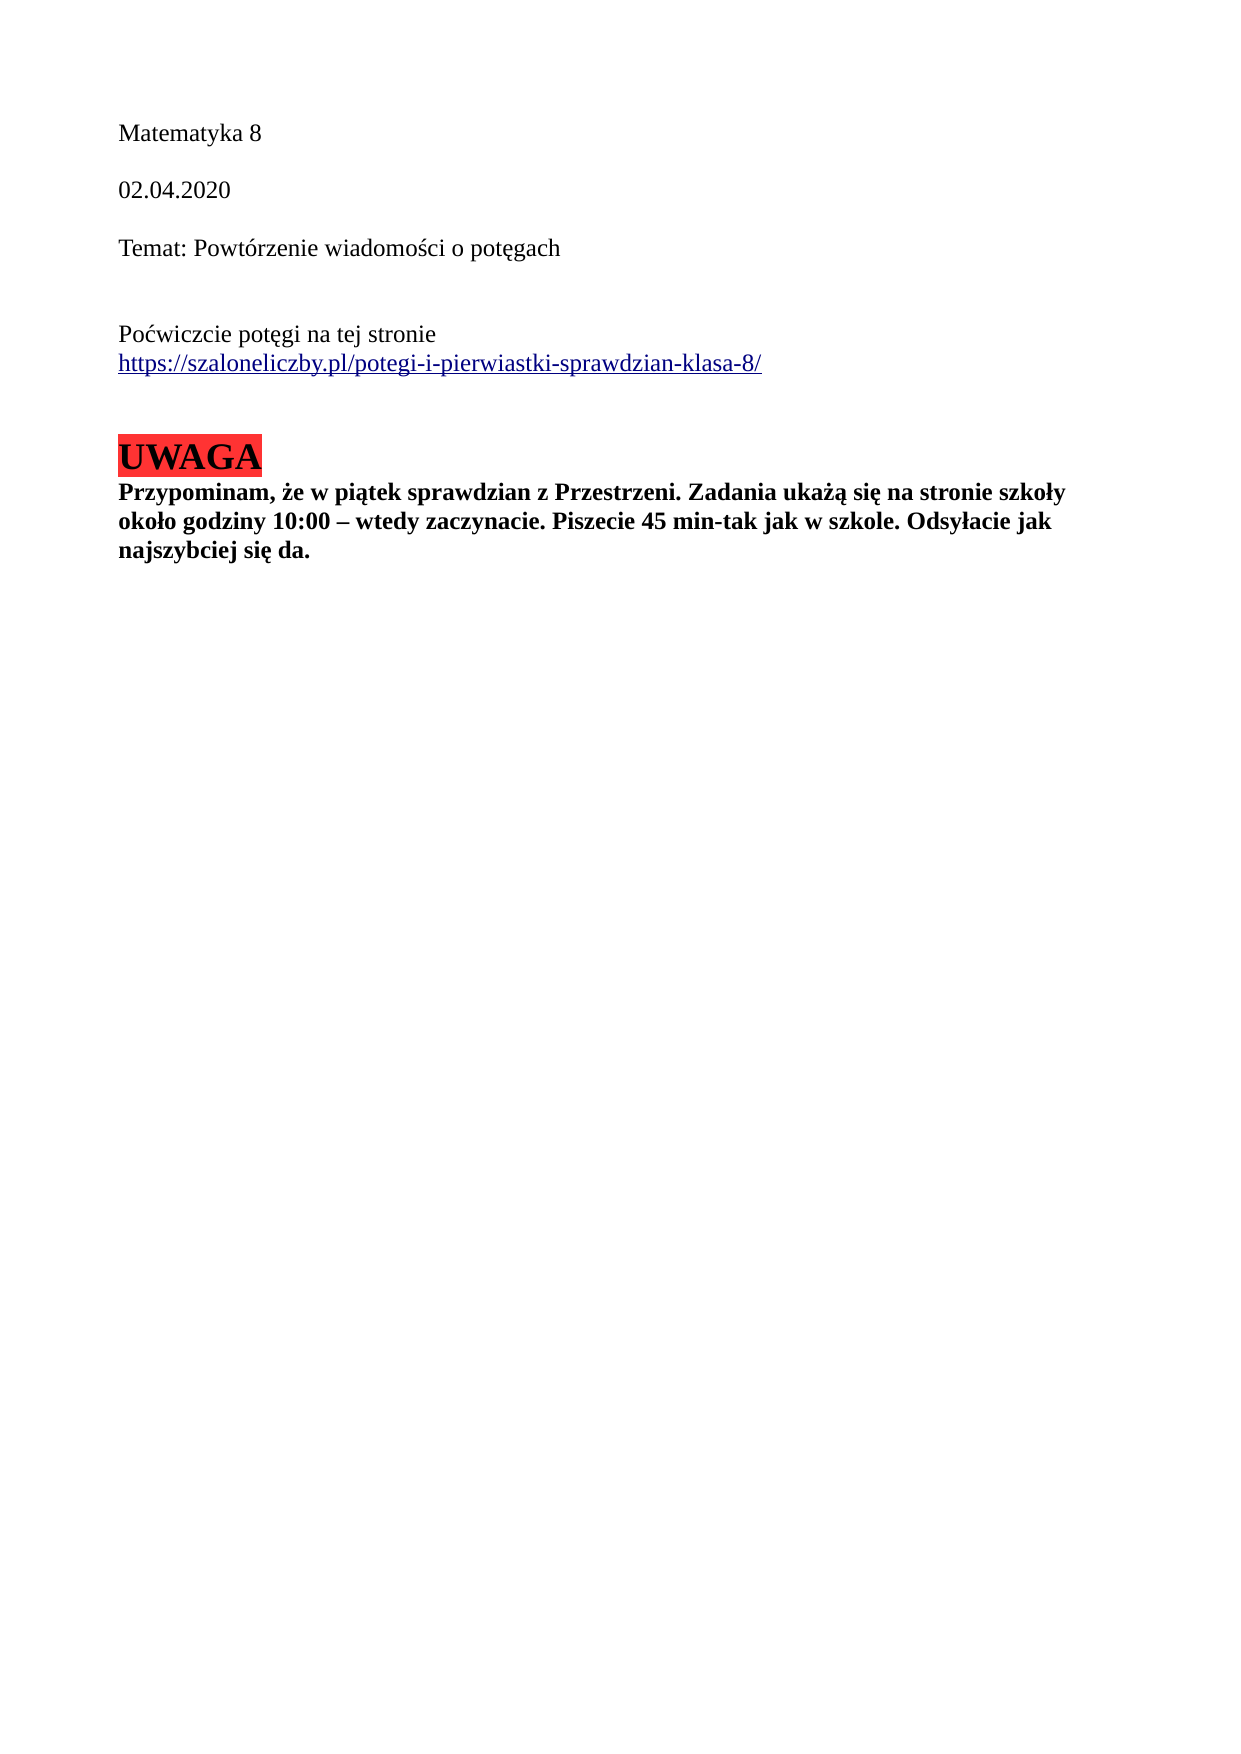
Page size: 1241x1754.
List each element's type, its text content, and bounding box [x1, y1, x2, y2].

text UWAGA [118, 434, 1122, 477]
text Poćwiczcie potęgi na tej stronie [118, 319, 1122, 348]
text https://szaloneliczby.pl/potegi-i-pierwiastki-sprawdzian-klasa-8/ [118, 348, 1122, 377]
text Matematyka 8 [118, 118, 1122, 147]
text Przypominam, że w piątek sprawdzian z Przestrzeni. Zadania ukażą się na stronie szkoły około godziny 10:00 – wtedy zaczynacie. Piszecie 45 min-tak jak w szkole. Odsyłacie jak najszybciej się da. [118, 477, 1122, 564]
text Temat: Powtórzenie wiadomości o potęgach [118, 233, 1122, 262]
text 02.04.2020 [118, 176, 1122, 204]
